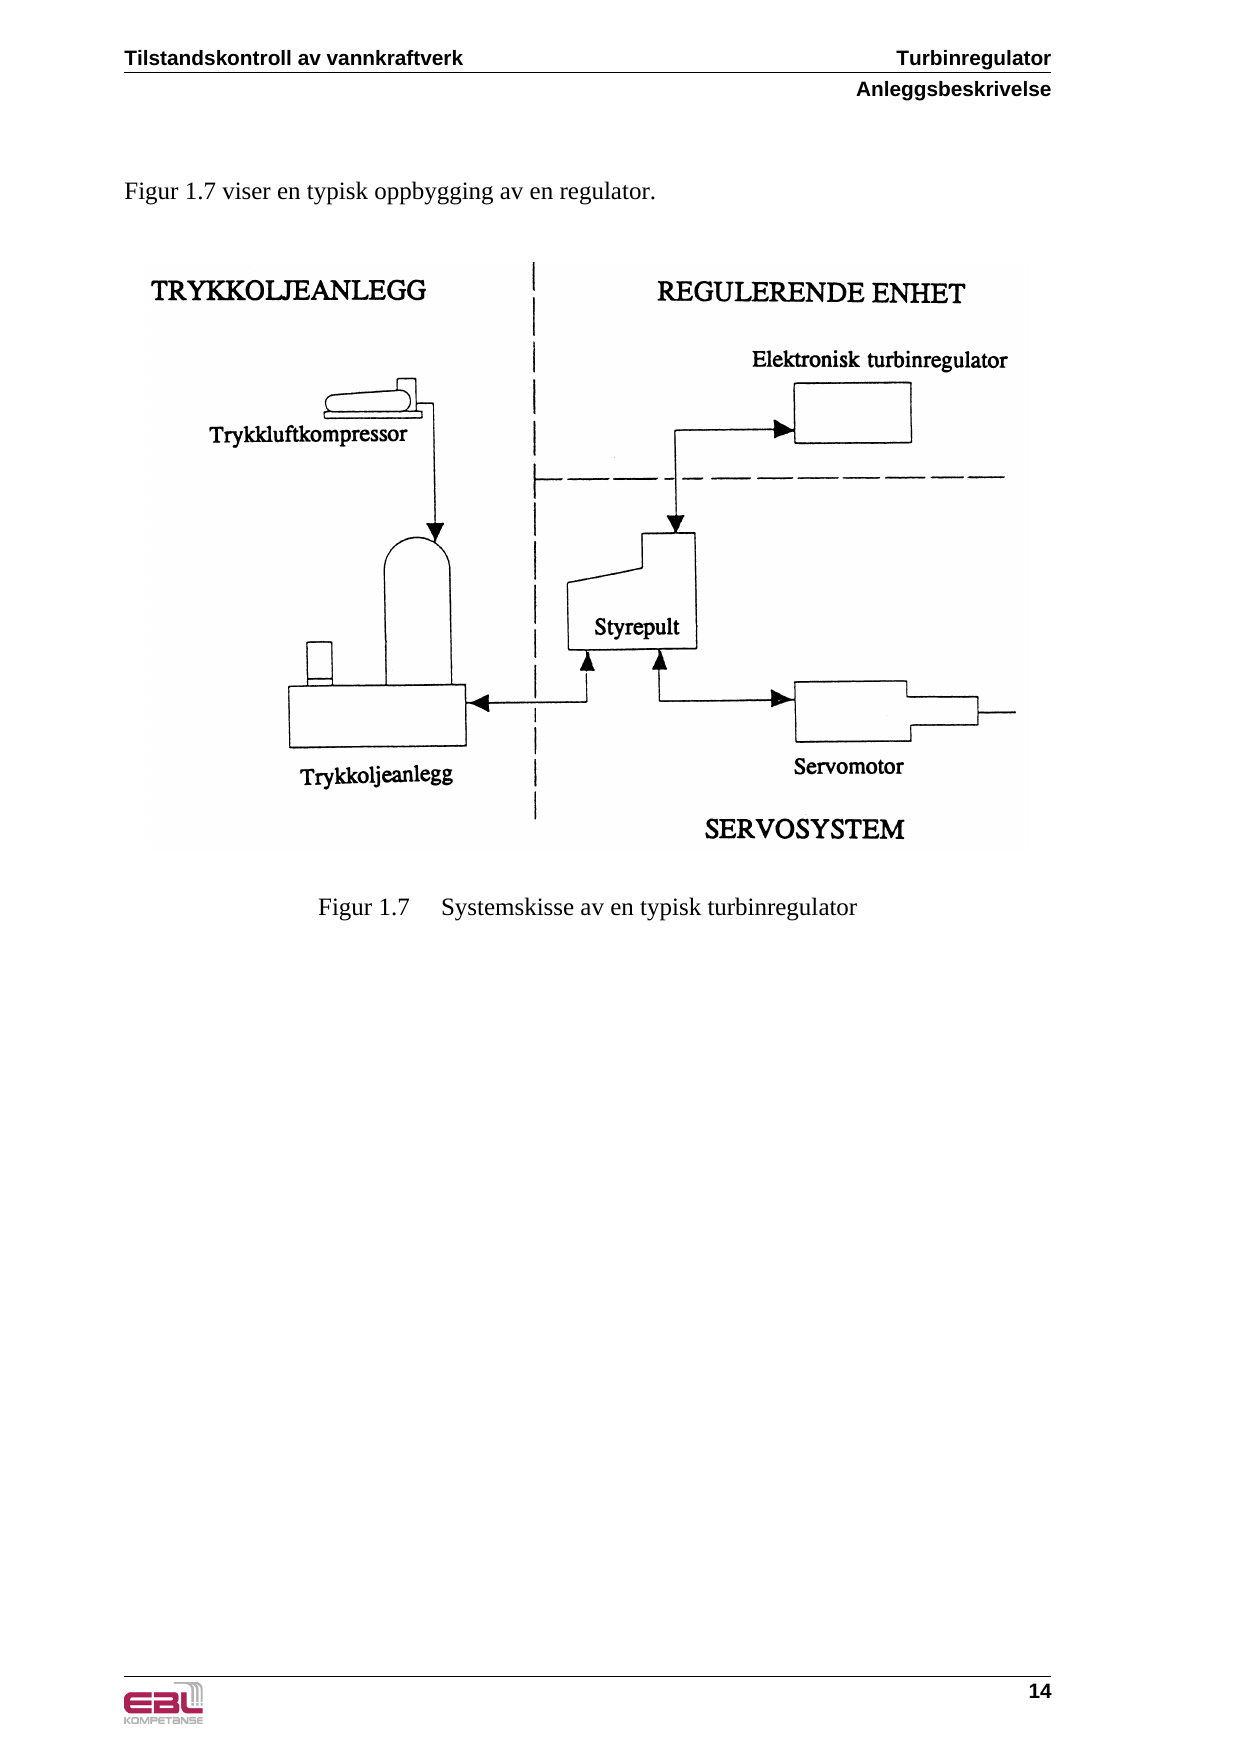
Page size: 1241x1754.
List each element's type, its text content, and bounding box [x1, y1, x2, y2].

picture [124, 1682, 203, 1724]
text Figur 1.7 viser en typisk oppbygging av en regulator. [124, 176, 1051, 205]
text Figur 1.7 Systemskisse av en typisk turbinregulator [124, 892, 1051, 920]
picture [146, 262, 1029, 851]
